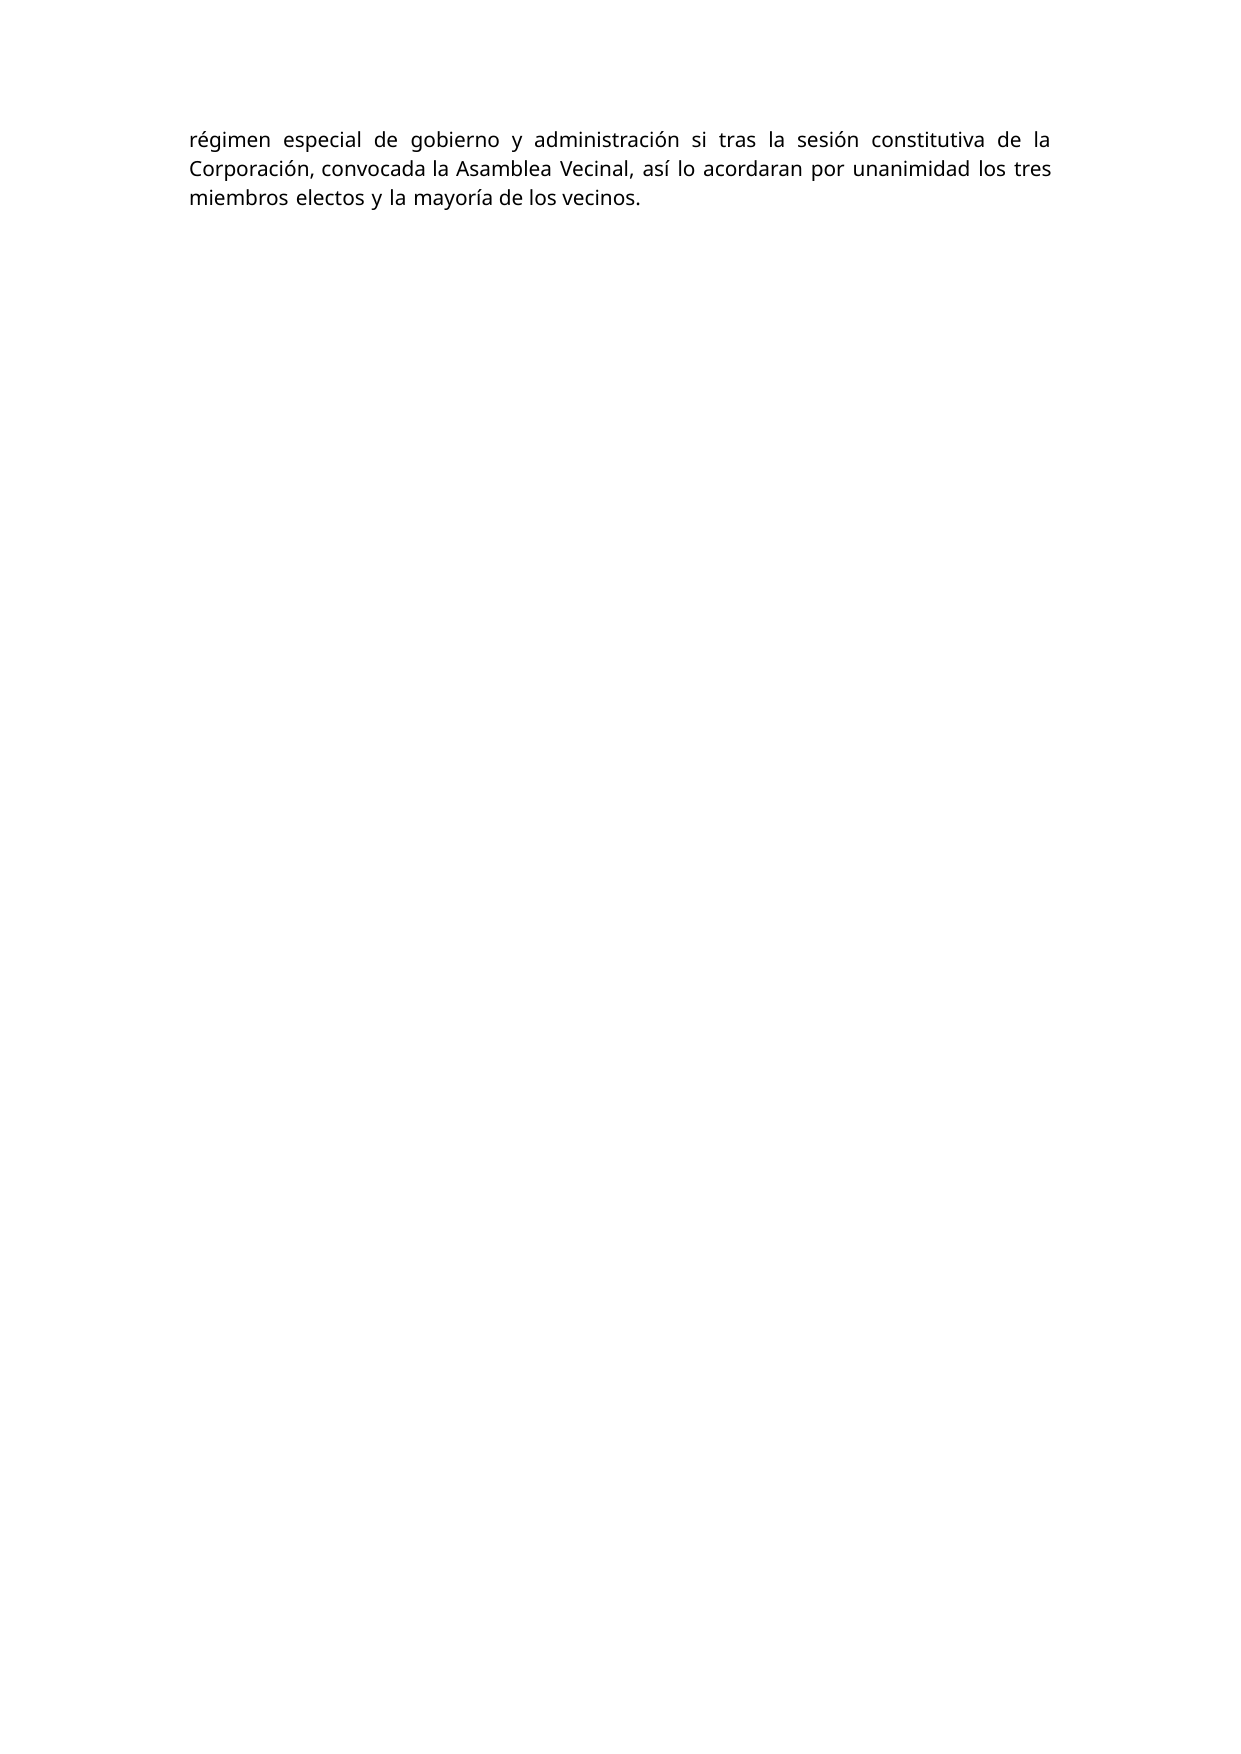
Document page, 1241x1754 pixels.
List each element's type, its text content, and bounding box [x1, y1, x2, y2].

text régimen especial de gobierno y administración si tras la sesión constitutiva de la Corporación, convocada la Asamblea Vecinal, así lo acordaran por unanimidad los tres miembros electos y la mayoría de los vecinos. [189, 125, 1051, 212]
